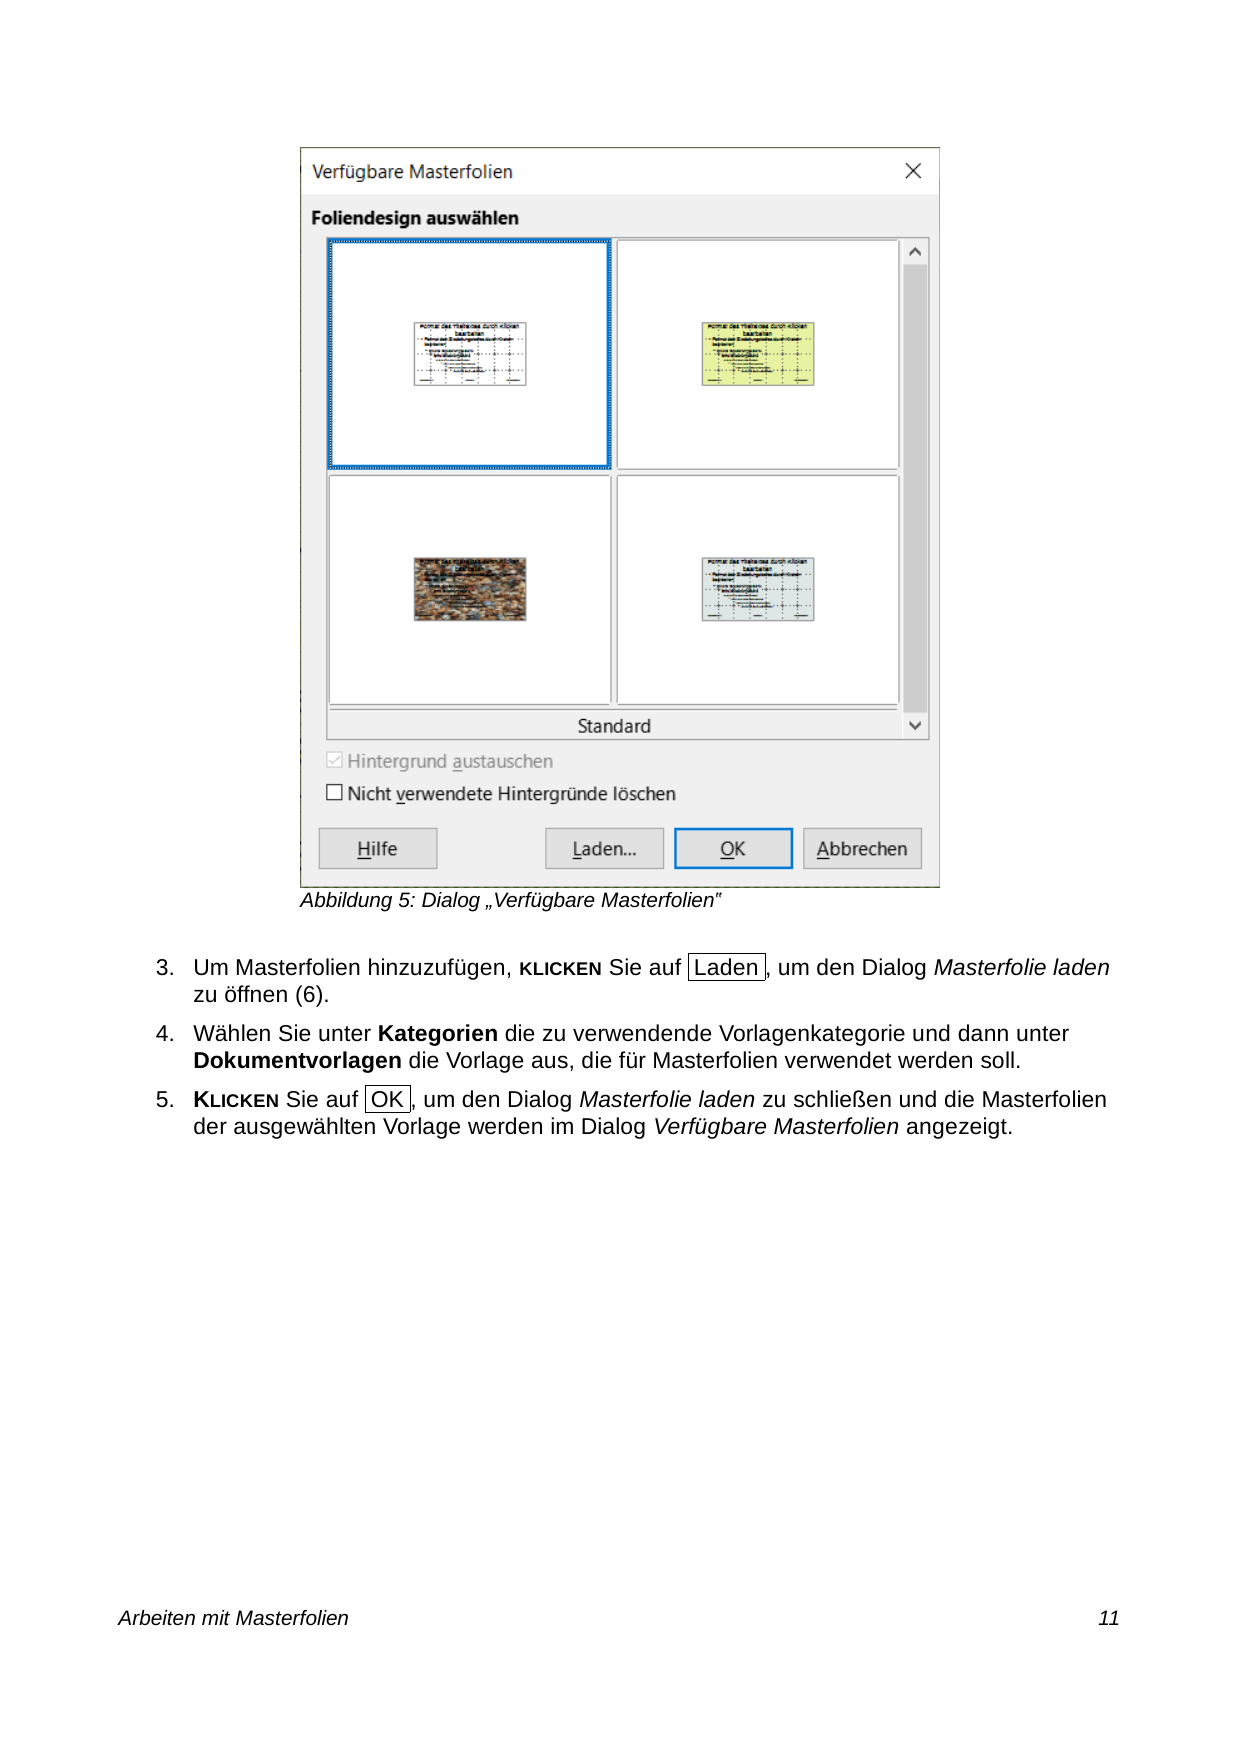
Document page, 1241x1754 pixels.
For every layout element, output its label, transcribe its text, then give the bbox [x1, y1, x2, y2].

picture [300, 147, 940, 888]
list Klicken Sie auf OK, um den Dialog Masterfolie laden zu schließen und die Masterfolien der ausgewählten Vorlage werden im Dialog Verfügbare Masterfolien angezeigt. [156, 1085, 1122, 1139]
list Um Masterfolien hinzuzufügen, klicken Sie auf Laden, um den Dialog Masterfolie laden zu öffnen (Abbildung 6). [156, 953, 1122, 1007]
list Wählen Sie unter Kategorien die zu verwendende Vorlagenkategorie und dann unter Dokumentvorlagen die Vorlage aus, die für Masterfolien verwendet werden soll. [156, 1019, 1122, 1073]
text Abbildung 5: Dialog „Verfügbare Masterfolien‟ [300, 888, 940, 912]
